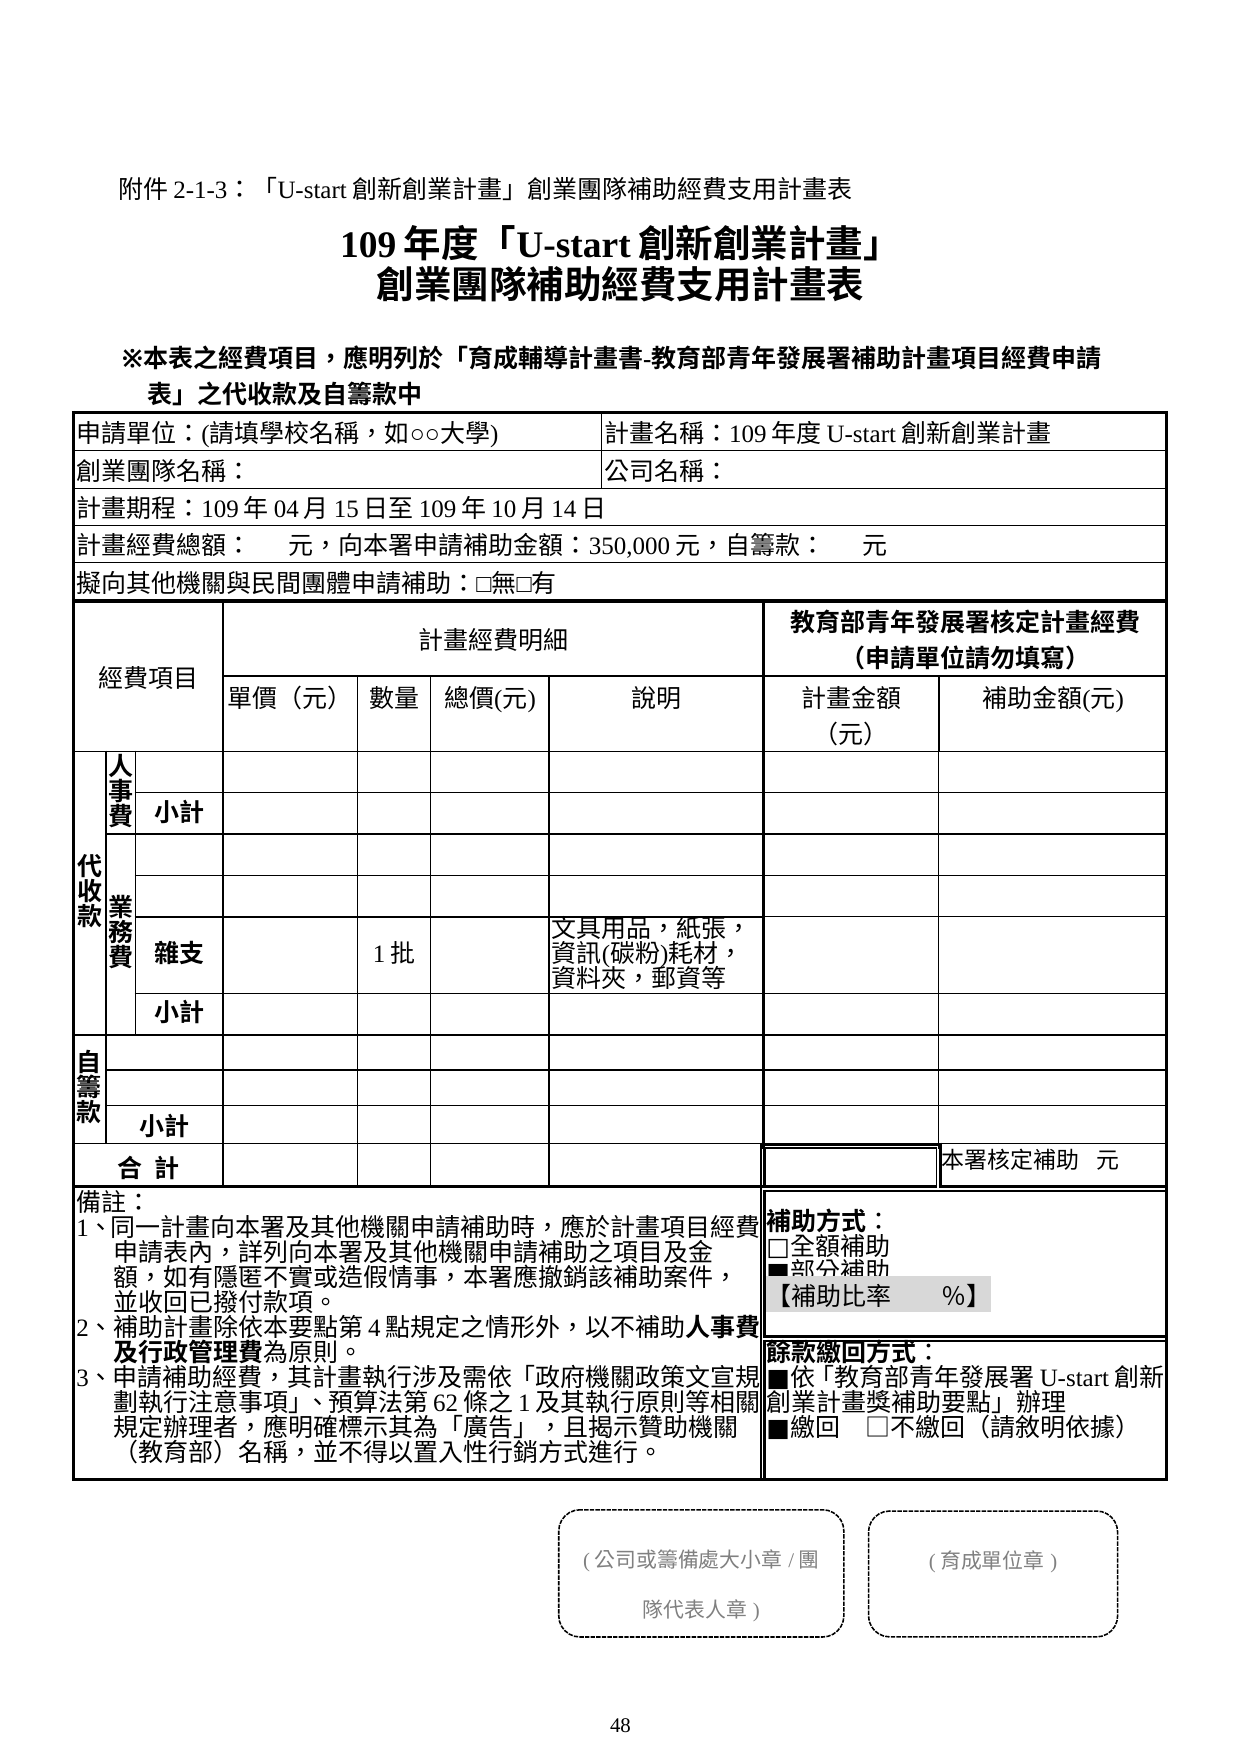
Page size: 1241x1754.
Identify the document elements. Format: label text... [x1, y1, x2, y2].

table_cell 單價（元） [224, 677, 357, 751]
table_cell [939, 876, 1165, 916]
table_cell 擬向其他機關與民間團體申請補助：□無□有 [75, 563, 1165, 599]
table_cell [358, 793, 430, 833]
table_cell [765, 835, 938, 875]
table_cell [939, 994, 1165, 1034]
table_cell 計畫期程：109年04月15日至109年10月14日 [75, 489, 1165, 525]
table_cell [107, 1036, 222, 1069]
table_cell [107, 1071, 222, 1105]
table_cell 業 務 費 [107, 835, 135, 1034]
table_header 計畫名稱：109年度U-start創新創業計畫 [602, 414, 1165, 450]
table_cell [358, 1144, 430, 1185]
table_cell 說明 [550, 677, 762, 751]
table_cell [550, 835, 762, 875]
table_cell [765, 994, 938, 1034]
table_cell [358, 1036, 430, 1069]
table_cell [431, 752, 548, 792]
table_cell [358, 994, 430, 1034]
table_cell [939, 917, 1165, 993]
table_cell [136, 835, 222, 875]
table_cell [550, 793, 762, 833]
table_cell [431, 1144, 548, 1185]
table_cell [358, 1071, 430, 1105]
table_cell 小計 [136, 994, 222, 1034]
table_cell [431, 1071, 548, 1105]
table_cell [136, 876, 222, 916]
table_cell [224, 918, 357, 993]
table_cell [550, 1106, 762, 1143]
table_header 申請單位：(請填學校名稱，如○○大學) [75, 414, 601, 450]
table_cell 補助方式： □全額補助 ■部分補助 【補助比率 ％】 [766, 1192, 1165, 1335]
table_cell 雜支 [136, 918, 222, 993]
table_cell 計畫經費明細 [224, 603, 762, 675]
table_cell [765, 1071, 938, 1105]
table_cell 人事費 [107, 752, 135, 833]
table_cell 小計 [136, 793, 222, 833]
table_cell [431, 793, 548, 833]
table_cell [431, 835, 548, 875]
table_cell [765, 876, 938, 916]
table_cell 自籌款 [75, 1036, 105, 1143]
table_cell 本署核定補助 元 [942, 1144, 1165, 1185]
table_cell [939, 835, 1165, 875]
table_cell [939, 1036, 1165, 1069]
table_cell [224, 1106, 357, 1143]
text 附件2-1-3：「U-start創新創業計畫」創業團隊補助經費支用計畫表 [118, 168, 1122, 207]
table_cell [766, 1149, 936, 1185]
table_cell [224, 835, 357, 875]
table_cell [431, 1106, 548, 1143]
table_cell [765, 793, 938, 833]
table_cell [431, 918, 548, 993]
table_cell [136, 752, 222, 792]
text ※本表之經費項目，應明列於「育成輔導計畫書-教育部青年發展署補助計畫項目經費申請表」之代收款及自籌款中 [122, 338, 1119, 411]
table_cell [550, 876, 762, 916]
text 創業團隊補助經費支用計畫表 [118, 272, 1122, 305]
table_cell [224, 1036, 357, 1069]
table_cell [224, 1071, 357, 1105]
table_cell [765, 917, 938, 993]
table_cell [550, 1071, 762, 1105]
table_cell [358, 1106, 430, 1143]
table_cell [431, 876, 548, 916]
table_cell 1批 [358, 918, 430, 993]
table_cell [765, 752, 938, 792]
table_cell 備註： 1、同一計畫向本署及其他機關申請補助時，應於計畫項目經費申請表內，詳列向本署及其他機關申請補助之項目及金額，如有隱匿不實或造假情事，本署應撤銷該補助案件，並收回已撥付款項。 2、補助計畫除依本要點第4點規定之情形外，以不補助人事費及行政管理費為原則。 3、申請補助經費，其計畫執行涉及需依「政府機關政策文宣規劃執行注意事項」、預算法第62條之1及其執行原則等相關規定辦理者，應明確標示其為「廣告」，且揭示贊助機關（教育部）名稱，並不得以置入性行銷方式進行。 [75, 1188, 760, 1478]
table_cell [224, 1144, 357, 1185]
table_cell 小計 [107, 1106, 222, 1143]
table_cell [224, 994, 357, 1034]
table_cell 公司名稱： [602, 451, 1165, 487]
table_cell 總價(元) [431, 677, 548, 751]
text 109年度「U-start創新創業計畫」 [118, 214, 1122, 268]
table_cell 文具用品，紙張，資訊(碳粉)耗材，資料夾，郵資等 [550, 918, 762, 993]
table_cell [431, 994, 548, 1034]
table_cell 代收款 [75, 752, 105, 1034]
table_cell 補助金額(元) [940, 677, 1165, 751]
table_cell [939, 752, 1165, 792]
table_cell [939, 1071, 1165, 1105]
table_cell 教育部青年發展署核定計畫經費 （申請單位請勿填寫） [765, 603, 1165, 675]
table_cell [765, 1106, 938, 1143]
table_cell 創業團隊名稱： [75, 451, 601, 487]
table_cell [550, 1144, 760, 1185]
table_cell [939, 1106, 1165, 1143]
table_cell 數量 [358, 677, 430, 751]
table_cell 計畫經費總額： 元，向本署申請補助金額：350,000元，自籌款： 元 [75, 526, 1165, 562]
table_cell [939, 793, 1165, 833]
table_cell [358, 876, 430, 916]
table_cell [224, 793, 357, 833]
table_cell [224, 752, 357, 792]
table_cell [358, 752, 430, 792]
table_cell [358, 835, 430, 875]
table_cell [431, 1036, 548, 1069]
table_cell 餘款繳回方式： ■依「教育部青年發展署U-start創新創業計畫獎補助要點」辦理 ■繳回 □不繳回（請敘明依據） [766, 1342, 1165, 1478]
table_cell [550, 994, 762, 1034]
table_cell [550, 752, 762, 792]
table_cell 計畫金額（元） [765, 677, 938, 751]
table_cell [224, 876, 357, 916]
table_cell 經費項目 [75, 603, 222, 751]
table_cell 合 計 [75, 1144, 222, 1185]
table_cell [765, 1036, 938, 1069]
table_cell [550, 1036, 762, 1069]
